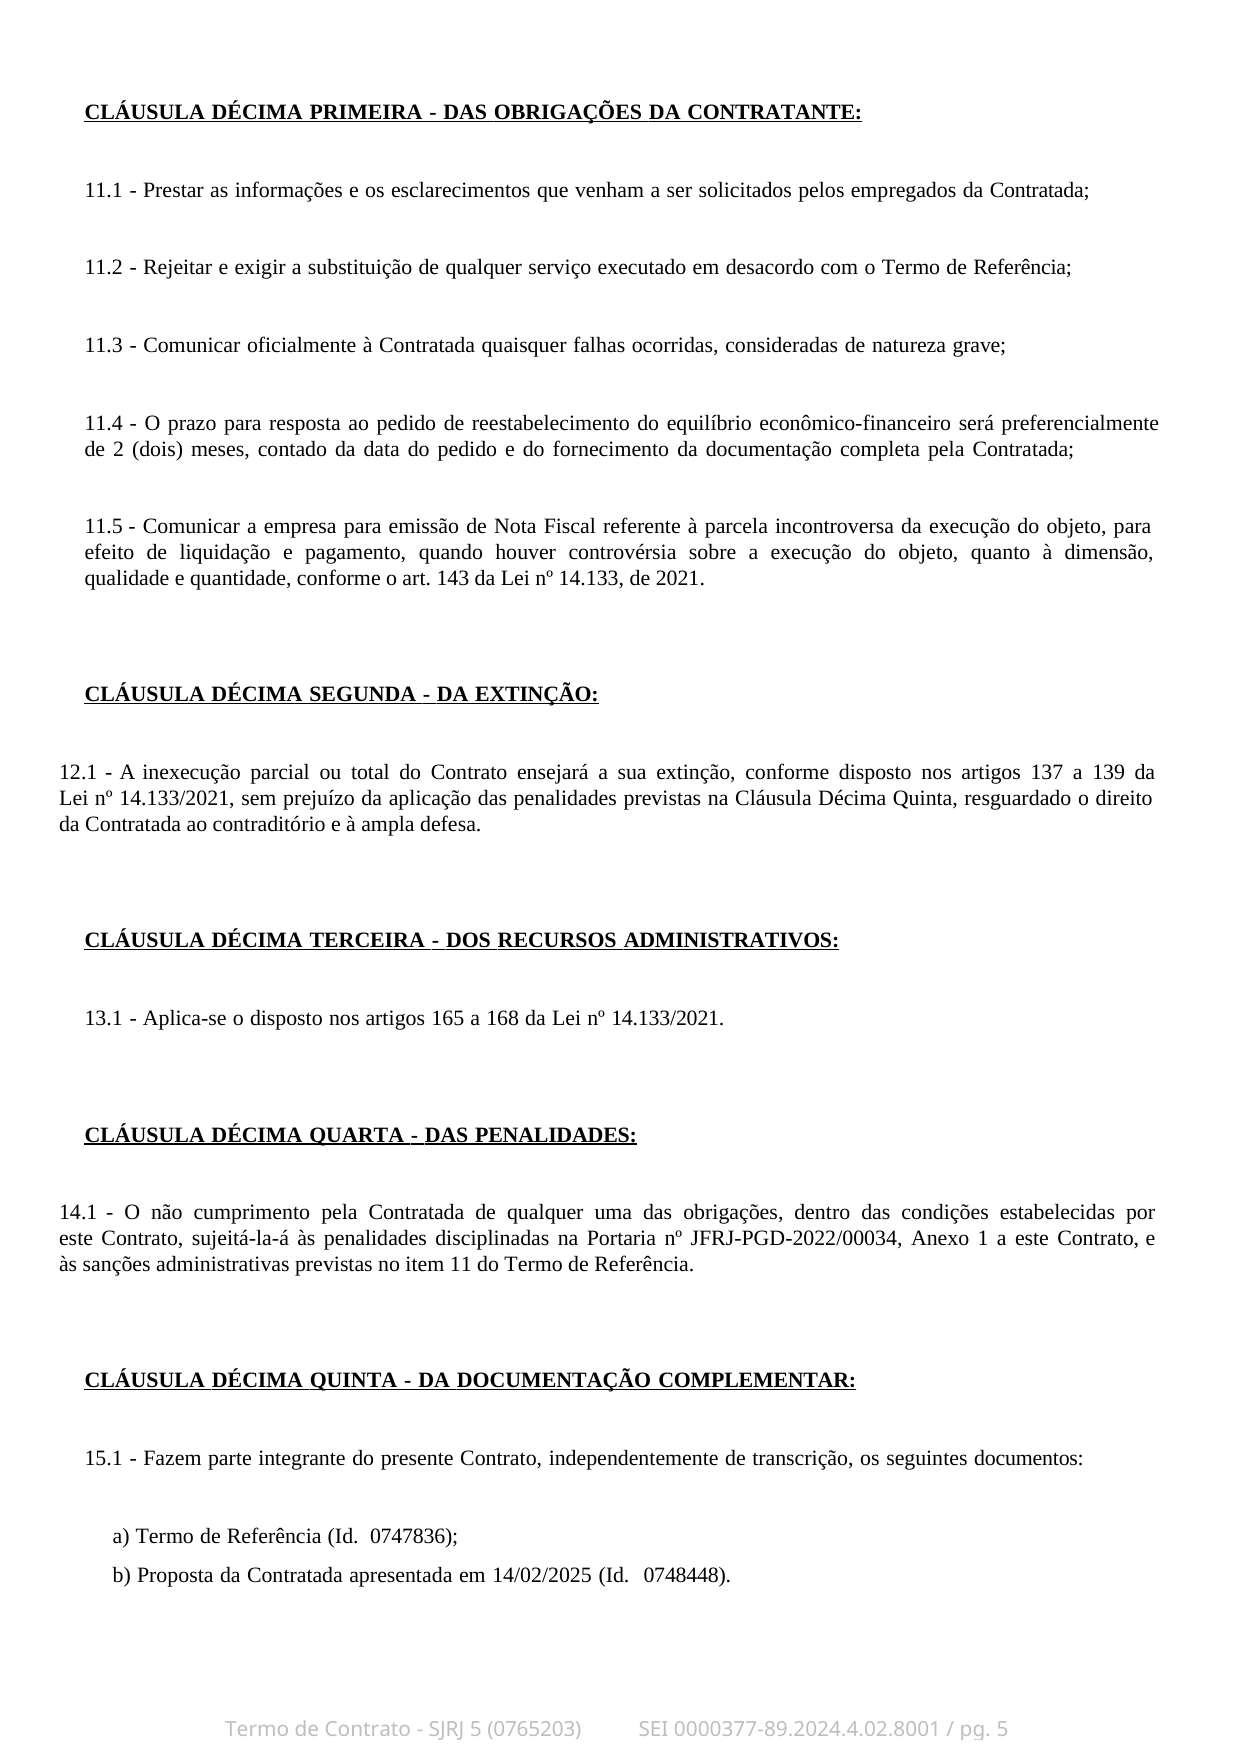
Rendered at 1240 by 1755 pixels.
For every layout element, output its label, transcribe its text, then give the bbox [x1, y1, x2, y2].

list Termo de Referência (Id. 0747836); [112, 1523, 1181, 1548]
subtitle CLÁUSULA DÉCIMA QUARTA - DAS PENALIDADES: [84, 1122, 1181, 1147]
subtitle CLÁUSULA DÉCIMA QUINTA - DA DOCUMENTAÇÃO COMPLEMENTAR: [84, 1367, 1181, 1393]
list - Aplica-se o disposto nos artigos 165 a 168 da Lei nº 14.133/2021. [84, 1005, 1181, 1030]
list - Comunicar oficialmente à Contratada quaisquer falhas ocorridas, consideradas de natureza grave; [84, 332, 1181, 357]
list - O prazo para resposta ao pedido de reestabelecimento do equilíbrio econômico-financeiro será preferencialmente de 2 (dois) meses, contado da data do pedido e do fornecimento da documentação completa pela Contratada; [84, 410, 1161, 461]
list - Prestar as informações e os esclarecimentos que venham a ser solicitados pelos empregados da Contratada; [84, 177, 1181, 202]
list - Rejeitar e exigir a substituição de qualquer serviço executado em desacordo com o Termo de Referência; [84, 254, 1181, 279]
list Proposta da Contratada apresentada em 14/02/2025 (Id. 0748448). [112, 1562, 1181, 1587]
subtitle CLÁUSULA DÉCIMA SEGUNDA - DA EXTINÇÃO: [84, 681, 1181, 707]
list - A inexecução parcial ou total do Contrato ensejará a sua extinção, conforme disposto nos artigos 137 a 139 da Lei nº 14.133/2021, sem prejuízo da aplicação das penalidades previstas na Cláusula Décima Quinta, resguardado o direito da Contratada ao contraditório e à ampla defesa. [59, 759, 1155, 836]
subtitle CLÁUSULA DÉCIMA TERCEIRA - DOS RECURSOS ADMINISTRATIVOS: [84, 927, 1181, 953]
list - O não cumprimento pela Contratada de qualquer uma das obrigações, dentro das condições estabelecidas por este Contrato, sujeitá-la-á às penalidades disciplinadas na Portaria nº JFRJ-PGD-2022/00034, Anexo 1 a este Contrato, e às sanções administrativas previstas no item 11 do Termo de Referência. [59, 1199, 1156, 1276]
list - Comunicar a empresa para emissão de Nota Fiscal referente à parcela incontroversa da execução do objeto, para efeito de liquidação e pagamento, quando houver controvérsia sobre a execução do objeto, quanto à dimensão, qualidade e quantidade, conforme o art. 143 da Lei nº 14.133, de 2021. [84, 513, 1154, 590]
subtitle CLÁUSULA DÉCIMA PRIMEIRA - DAS OBRIGAÇÕES DA CONTRATANTE: [84, 99, 1181, 124]
list - Fazem parte integrante do presente Contrato, independentemente de transcrição, os seguintes documentos: [84, 1445, 1181, 1470]
